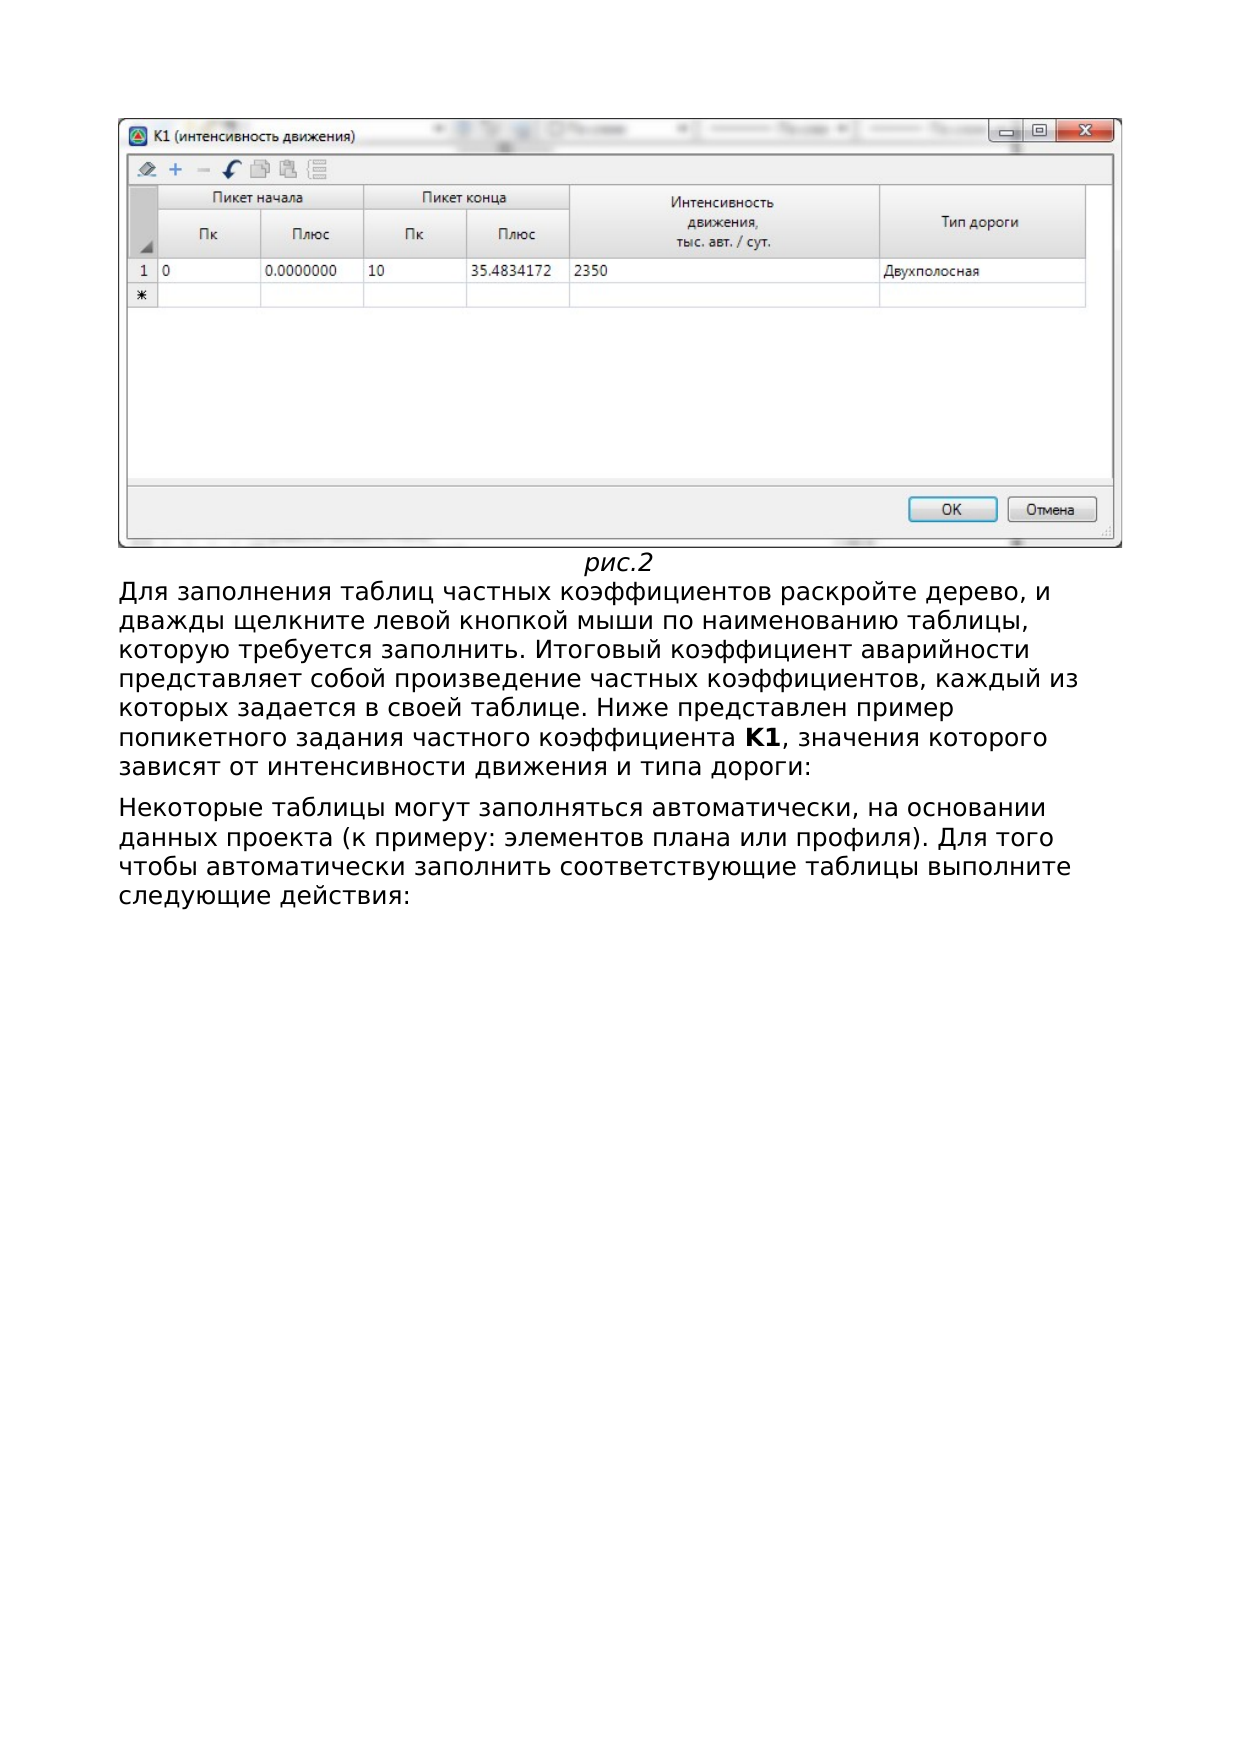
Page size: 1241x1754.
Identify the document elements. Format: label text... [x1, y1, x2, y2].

text рис.2 [118, 548, 1122, 577]
text Для заполнения таблиц частных коэффициентов раскройте дерево, и дважды щелкните левой кнопкой мыши по наименованию таблицы, которую требуется заполнить. Итоговый коэффициент аварийности представляет собой произведение частных коэффициентов, каждый из которых задается в своей таблице. Ниже представлен пример попикетного задания частного коэффициента K1, значения которого зависят от интенсивности движения и типа дороги: [118, 577, 1122, 781]
text Некоторые таблицы могут заполняться автоматически, на основании данных проекта (к примеру: элементов плана или профиля). Для того чтобы автоматически заполнить соответствующие таблицы выполните следующие действия: [118, 794, 1122, 910]
picture [118, 118, 1123, 548]
